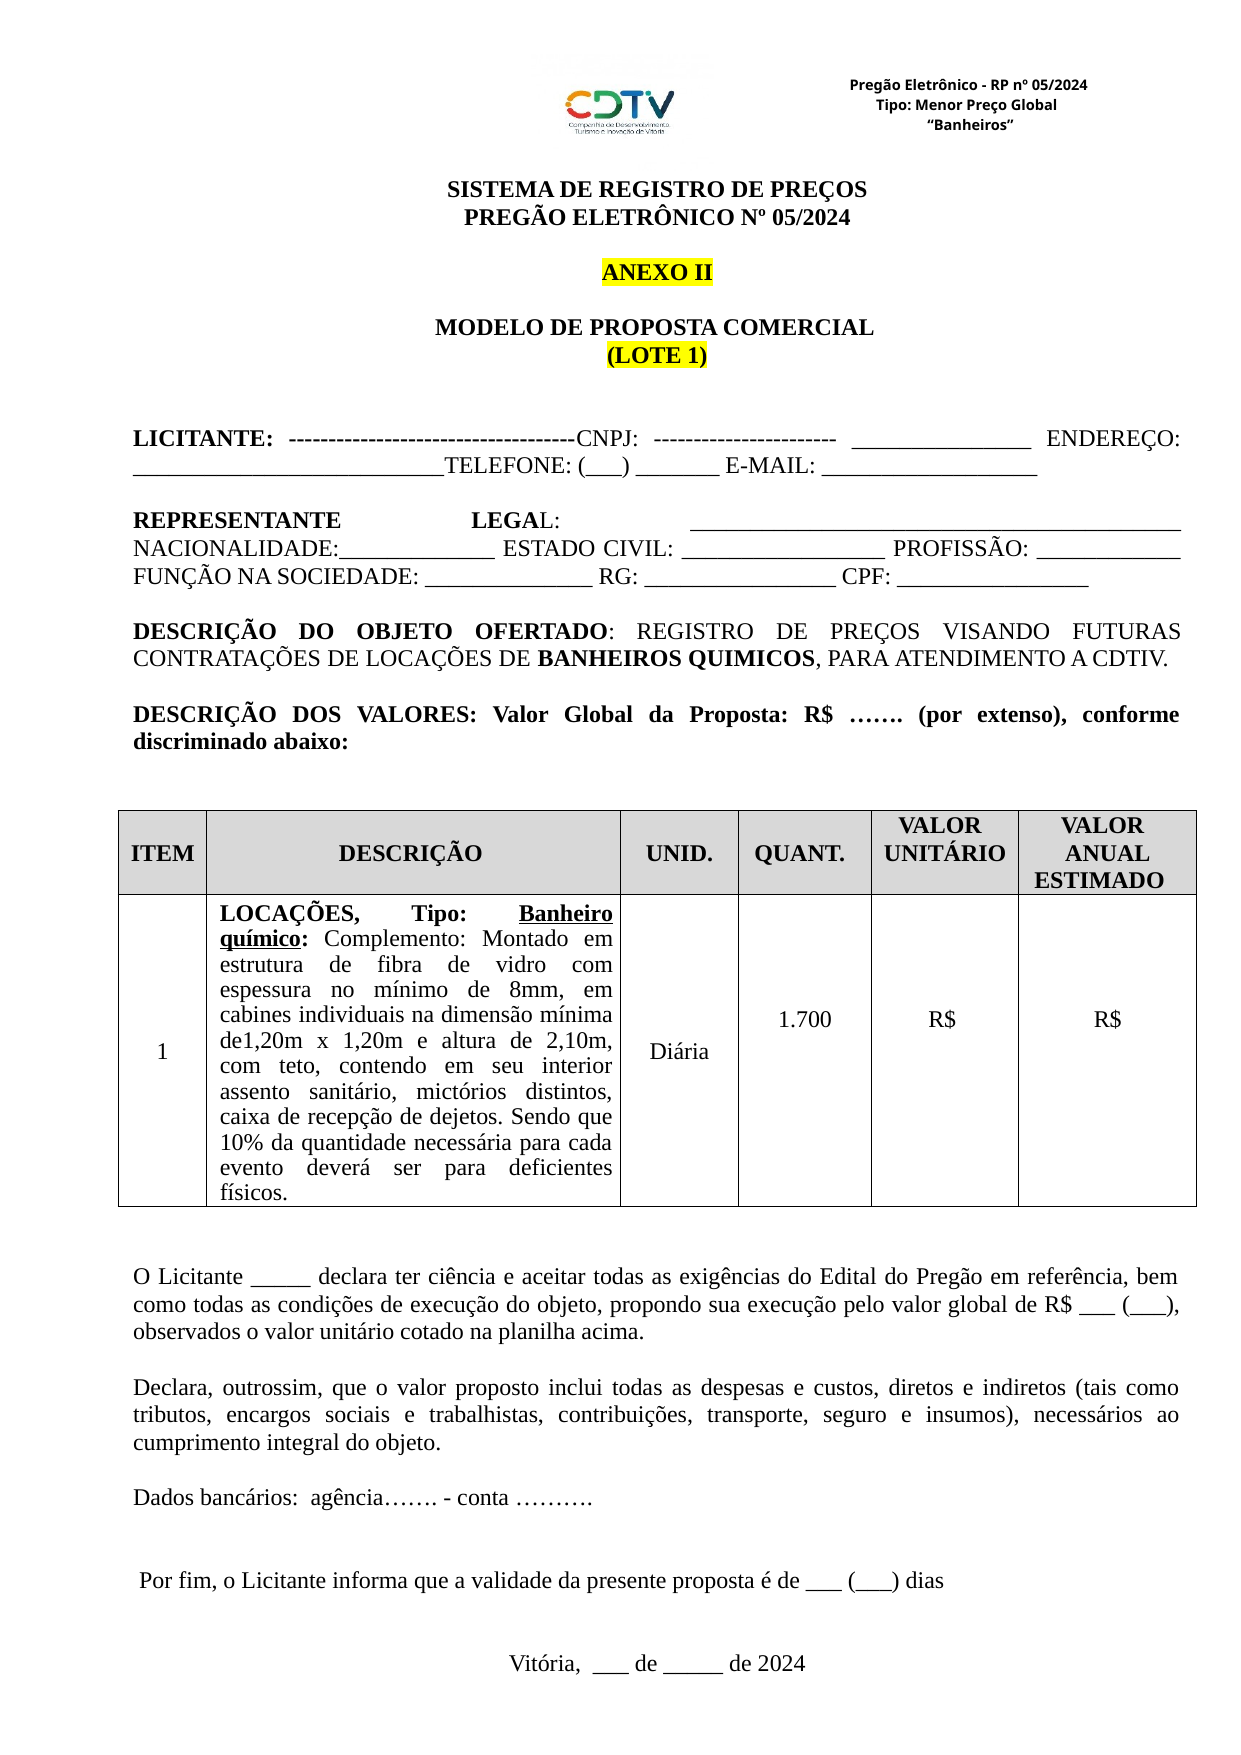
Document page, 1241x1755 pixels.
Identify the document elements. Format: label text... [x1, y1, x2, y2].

text Por fim, o Licitante informa que a validade da presente proposta é de ___ (___) dias [133, 1566, 1181, 1593]
table_header VALOR UNITÁRIO [872, 811, 1018, 894]
table_cell R$ [872, 895, 1018, 1206]
text DESCRIÇÃO DO OBJETO OFERTADO: REGISTRO DE PREÇOS VISANDO FUTURAS CONTRATAÇÕES DE LOCAÇÕES DE BANHEIROS QUIMICOS, PARA ATENDIMENTO A CDTIV. [133, 617, 1181, 672]
table_cell R$ [1019, 895, 1196, 1206]
text SISTEMA DE REGISTRO DE PREÇOS [133, 175, 1181, 203]
text Dados bancários: agência……. - conta ………. [133, 1483, 1181, 1511]
text Declara, outrossim, que o valor proposto inclui todas as despesas e custos, diretos e indiretos (tais como tributos, encargos sociais e trabalhistas, contribuições, transporte, seguro e insumos), necessários ao cumprimento integral do objeto. [133, 1372, 1181, 1455]
table_header DESCRIÇÃO [207, 811, 620, 894]
text DESCRIÇÃO DOS VALORES: Valor Global da Proposta: R$ ……. (por extenso), conforme discriminado abaixo: [133, 700, 1181, 755]
text REPRESENTANTE LEGAL: _________________________________________ NACIONALIDADE:_____________ ESTADO CIVIL: _________________ PROFISSÃO: ____________ FUNÇÃO NA SOCIEDADE: ______________ RG: ________________ CPF: ________________ [133, 506, 1181, 589]
table_header ITEM [119, 811, 206, 894]
text LICITANTE: ------------------------------------CNPJ: ----------------------- _______________ ENDEREÇO: __________________________TELEFONE: (___) _______ E-MAIL: __________________ [133, 424, 1181, 479]
text O Licitante _____ declara ter ciência e aceitar todas as exigências do Edital do Pregão em referência, bem como todas as condições de execução do objeto, propondo sua execução pelo valor global de R$ ___ (___), observados o valor unitário cotado na planilha acima. [133, 1262, 1181, 1345]
table_cell 1.700 [739, 895, 871, 1206]
table_header UNID. [621, 811, 738, 894]
table_cell Diária [621, 895, 738, 1206]
table_header VALOR ANUAL ESTIMADO [1019, 811, 1196, 894]
text Vitória, ___ de _____ de 2024 [133, 1648, 1181, 1676]
text PREGÃO ELETRÔNICO Nº 05/2024 [133, 203, 1181, 230]
table_cell 1 [119, 895, 206, 1206]
table_header QUANT. [739, 811, 871, 894]
text ANEXO II [133, 258, 1181, 286]
text MODELO DE PROPOSTA COMERCIAL [133, 313, 1181, 341]
table_cell LOCAÇÕES, Tipo: Banheiro químico: Complemento: Montado em estrutura de fibra de vidro com espessura no mínimo de 8mm, em cabines individuais na dimensão mínima de1,20m x 1,20m e altura de 2,10m, com teto, contendo em seu interior assento sanitário, mictórios distintos, caixa de recepção de dejetos. Sendo que 10% da quantidade necessária para cada evento deverá ser para deficientes físicos. [207, 895, 620, 1206]
text (LOTE 1) [133, 341, 1181, 368]
